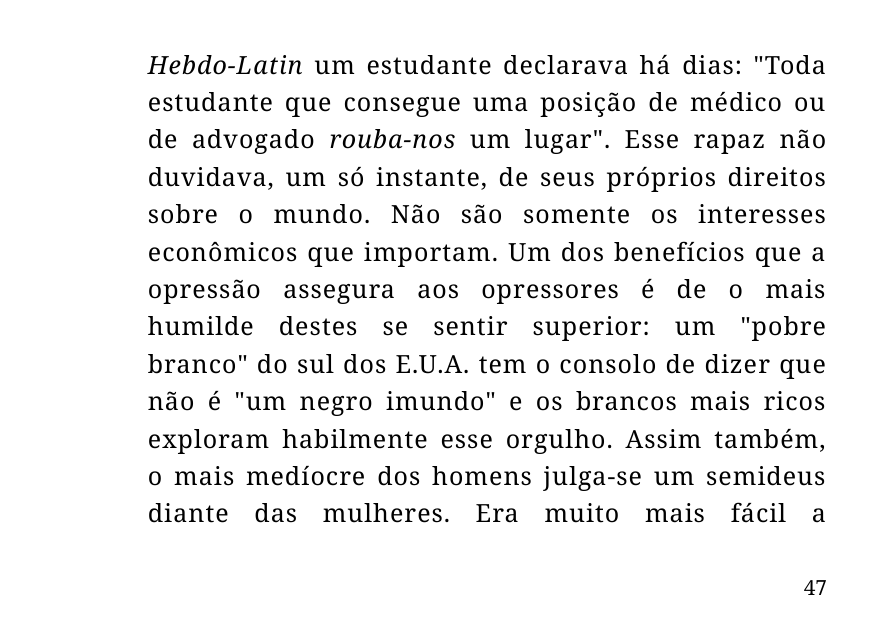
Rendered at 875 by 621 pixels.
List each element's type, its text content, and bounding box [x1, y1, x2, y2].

text Hebdo-Latin um estudante declarava há dias: "Toda estudante que consegue uma posição de médico ou de advogado rouba-nos um lugar". Esse rapaz não duvidava, um só instante, de seus próprios direitos sobre o mundo. Não são somente os interesses econômicos que importam. Um dos benefícios que a opressão assegura aos opressores é de o mais humilde destes se sentir superior: um "pobre branco" do sul dos E.U.A. tem o consolo de dizer que não é "um negro imundo" e os brancos mais ricos exploram habilmente esse orgulho. Assim também, o mais medíocre dos homens julga-se um semideus diante das mulheres. Era muito mais fácil a [148, 47, 827, 530]
